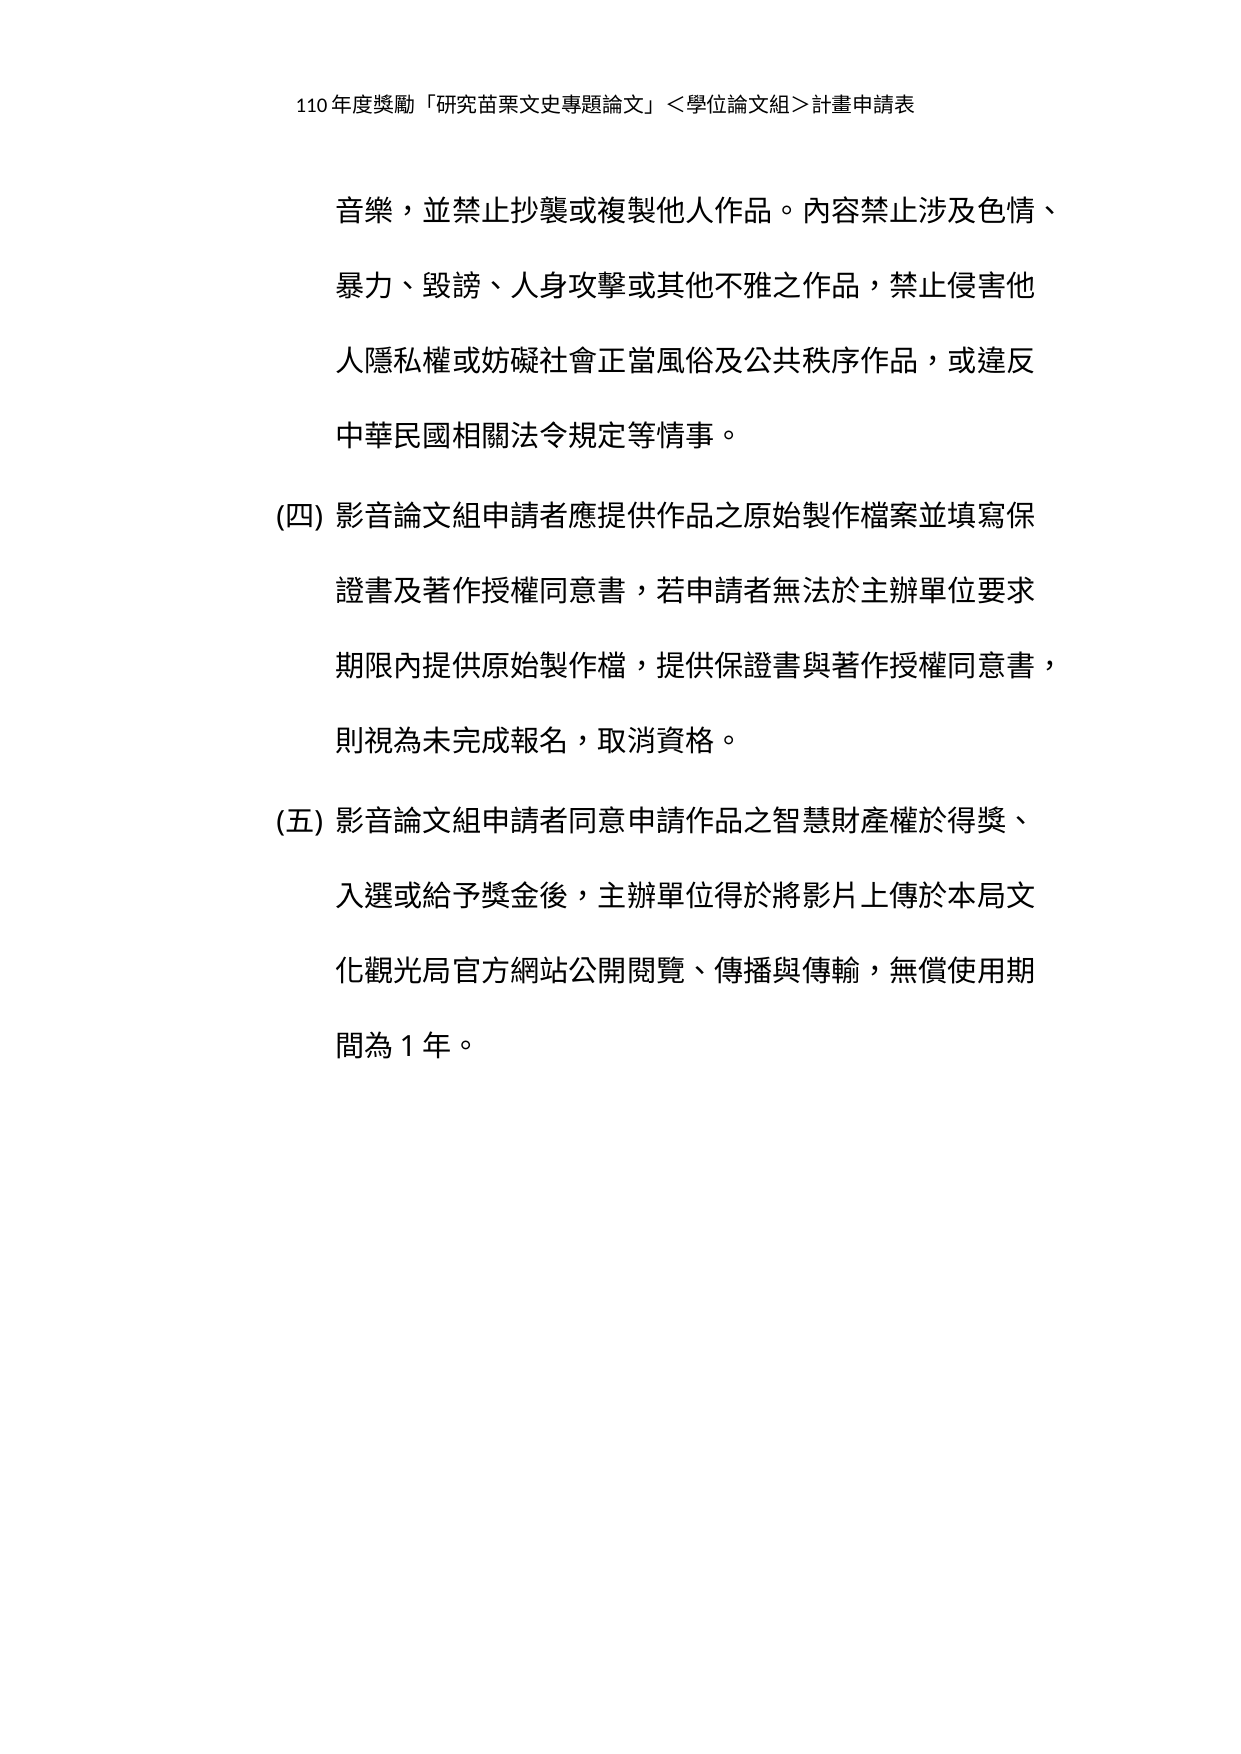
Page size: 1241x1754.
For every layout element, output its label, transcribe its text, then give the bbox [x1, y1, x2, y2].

list 影音作品應避免畫質不清且不得使用有侵權之嫌圖像、音樂，並禁止抄襲或複製他人作品。內容禁止涉及色情、暴力、毀謗、人身攻擊或其他不雅之作品，禁止侵害他人隱私權或妨礙社會正當風俗及公共秩序作品，或違反中華民國相關法令規定等情事。 [276, 164, 1053, 464]
list 影音論文組申請者同意申請作品之智慧財產權於得獎、入選或給予獎金後，主辦單位得於將影片上傳於本局文化觀光局官方網站公開閱覽、傳播與傳輸，無償使用期間為1年。 [276, 775, 1053, 1075]
list 影音論文組申請者應提供作品之原始製作檔案並填寫保證書及著作授權同意書，若申請者無法於主辦單位要求期限內提供原始製作檔，提供保證書與著作授權同意書，則視為未完成報名，取消資格。 [276, 470, 1053, 770]
